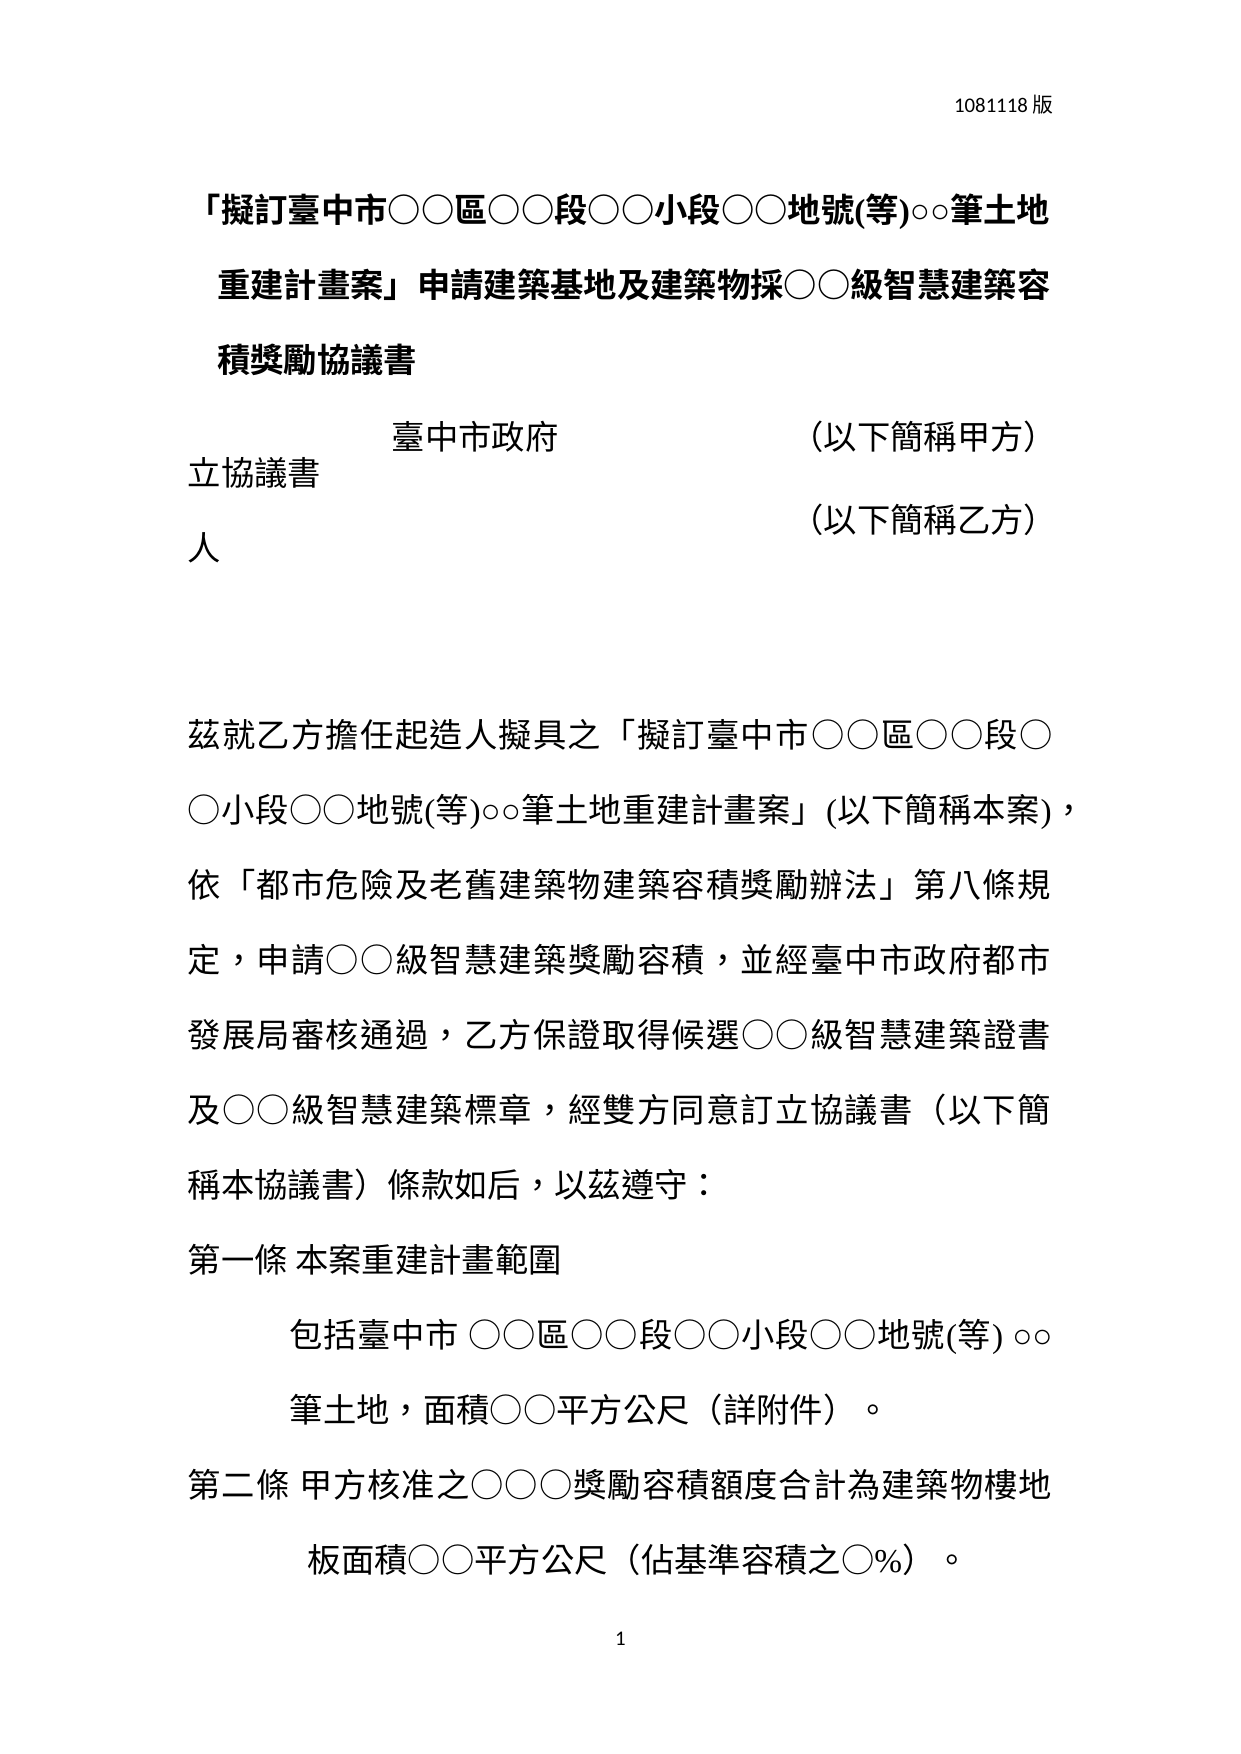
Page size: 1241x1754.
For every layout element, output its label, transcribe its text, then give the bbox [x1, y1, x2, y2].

text 茲就乙方擔任起造人擬具之「擬訂臺中市○○區○○段○○小段○○地號(等)○○筆土地重建計畫案」(以下簡稱本案)，依「都市危險及老舊建築物建築容積獎勵辦法」第八條規定，申請○○級智慧建築獎勵容積，並經臺中市政府都市發展局審核通過，乙方保證取得候選○○級智慧建築證書及○○級智慧建築標章，經雙方同意訂立協議書（以下簡稱本協議書）條款如后，以茲遵守： [187, 689, 1053, 1214]
text 臺中市政府 （以下簡稱甲方） [392, 416, 1143, 457]
text 包括臺中市 ○○區○○段○○小段○○地號(等) ○○筆土地，面積○○平方公尺（詳附件）。 [289, 1289, 1053, 1439]
text （以下簡稱乙方） [1053, 499, 1143, 541]
text 第一條 本案重建計畫範圍 [187, 1214, 1053, 1289]
text 第二條 甲方核准之○○○獎勵容積額度合計為建築物樓地板面積○○平方公尺（佔基準容積之○%）。 [187, 1439, 1053, 1589]
text 立協議書人 [187, 427, 1053, 577]
text 「擬訂臺中市○○區○○段○○小段○○地號(等)○○筆土地重建計畫案」申請建築基地及建築物採○○級智慧建築容積獎勵協議書 [187, 164, 1053, 389]
